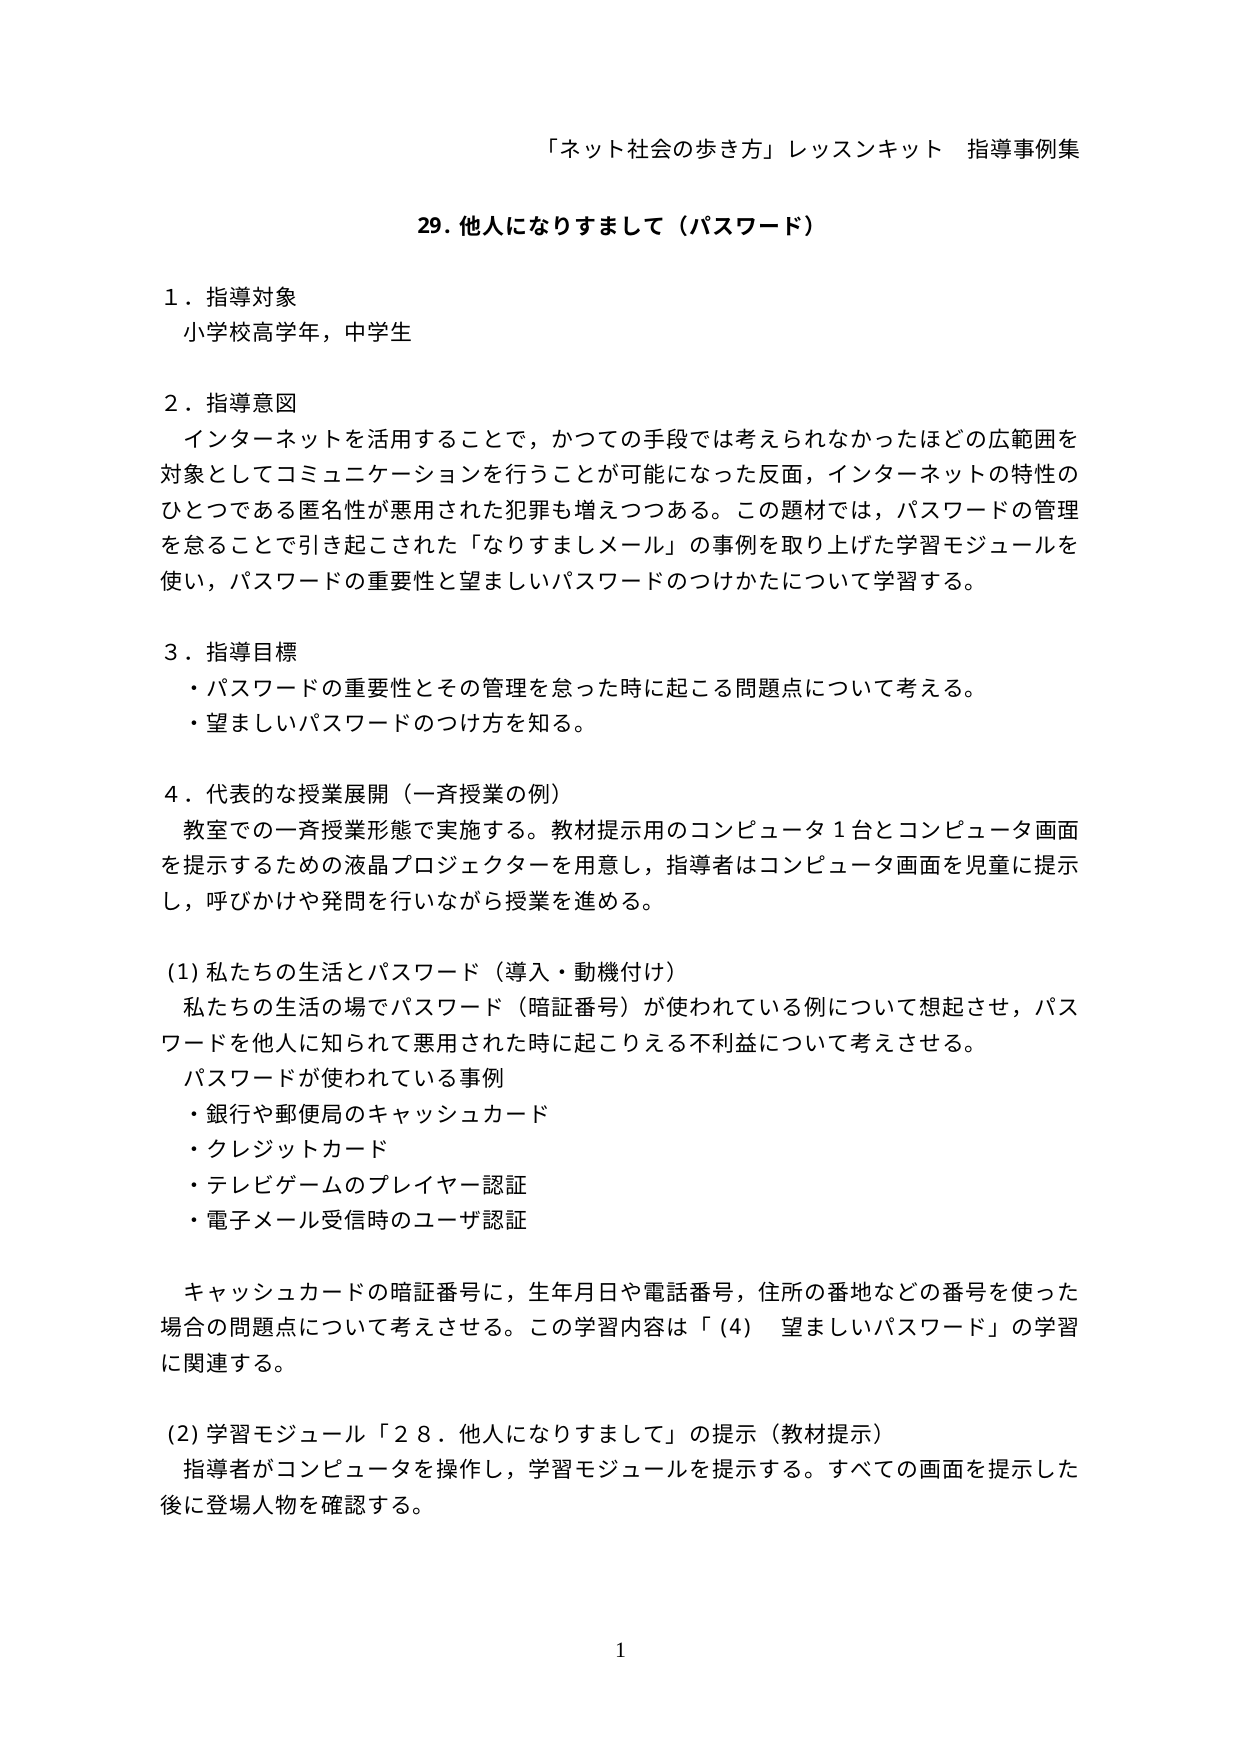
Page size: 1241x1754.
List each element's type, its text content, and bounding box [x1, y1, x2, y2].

text パスワードが使われている事例 [160, 1053, 1081, 1089]
text ・望ましいパスワードのつけ方を知る。 [160, 698, 1081, 733]
text (1)私たちの生活とパスワード（導入・動機付け） [160, 947, 1081, 982]
text ・銀行や郵便局のキャッシュカード [160, 1089, 1081, 1124]
text ・電子メール受信時のユーザ認証 [160, 1195, 1081, 1231]
text ２．指導意図 [160, 378, 1081, 414]
text １．指導対象 [160, 272, 1081, 307]
text 小学校高学年，中学生 [160, 307, 1081, 343]
text ３．指導目標 [160, 627, 1081, 662]
text (2)学習モジュール「２８．他人になりすまして」の提示（教材提示） [160, 1408, 1081, 1444]
text ・パスワードの重要性とその管理を怠った時に起こる問題点について考える。 [160, 662, 1081, 698]
text 指導者がコンピュータを操作し，学習モジュールを提示する。すべての画面を提示した後に登場人物を確認する。 [160, 1444, 1081, 1515]
text 私たちの生活の場でパスワード（暗証番号）が使われている例について想起させ，パスワードを他人に知られて悪用された時に起こりえる不利益について考えさせる。 [160, 982, 1081, 1053]
text インターネットを活用することで，かつての手段では考えられなかったほどの広範囲を対象としてコミュニケーションを行うことが可能になった反面，インターネットの特性のひとつである匿名性が悪用された犯罪も増えつつある。この題材では，パスワードの管理を怠ることで引き起こされた「なりすましメール」の事例を取り上げた学習モジュールを使い，パスワードの重要性と望ましいパスワードのつけかたについて学習する。 [160, 414, 1081, 591]
text 29.他人になりすまして（パスワード） [160, 201, 1081, 236]
text ・テレビゲームのプレイヤー認証 [160, 1160, 1081, 1195]
text 教室での一斉授業形態で実施する。教材提示用のコンピュータ1台とコンピュータ画面を提示するための液晶プロジェクターを用意し，指導者はコンピュータ画面を児童に提示し，呼びかけや発問を行いながら授業を進める。 [160, 804, 1081, 911]
text キャッシュカードの暗証番号に，生年月日や電話番号，住所の番地などの番号を使った場合の問題点について考えさせる。この学習内容は「(4) 望ましいパスワード」の学習に関連する。 [160, 1266, 1081, 1373]
text ・クレジットカード [160, 1124, 1081, 1160]
text ４．代表的な授業展開（一斉授業の例） [160, 769, 1081, 804]
